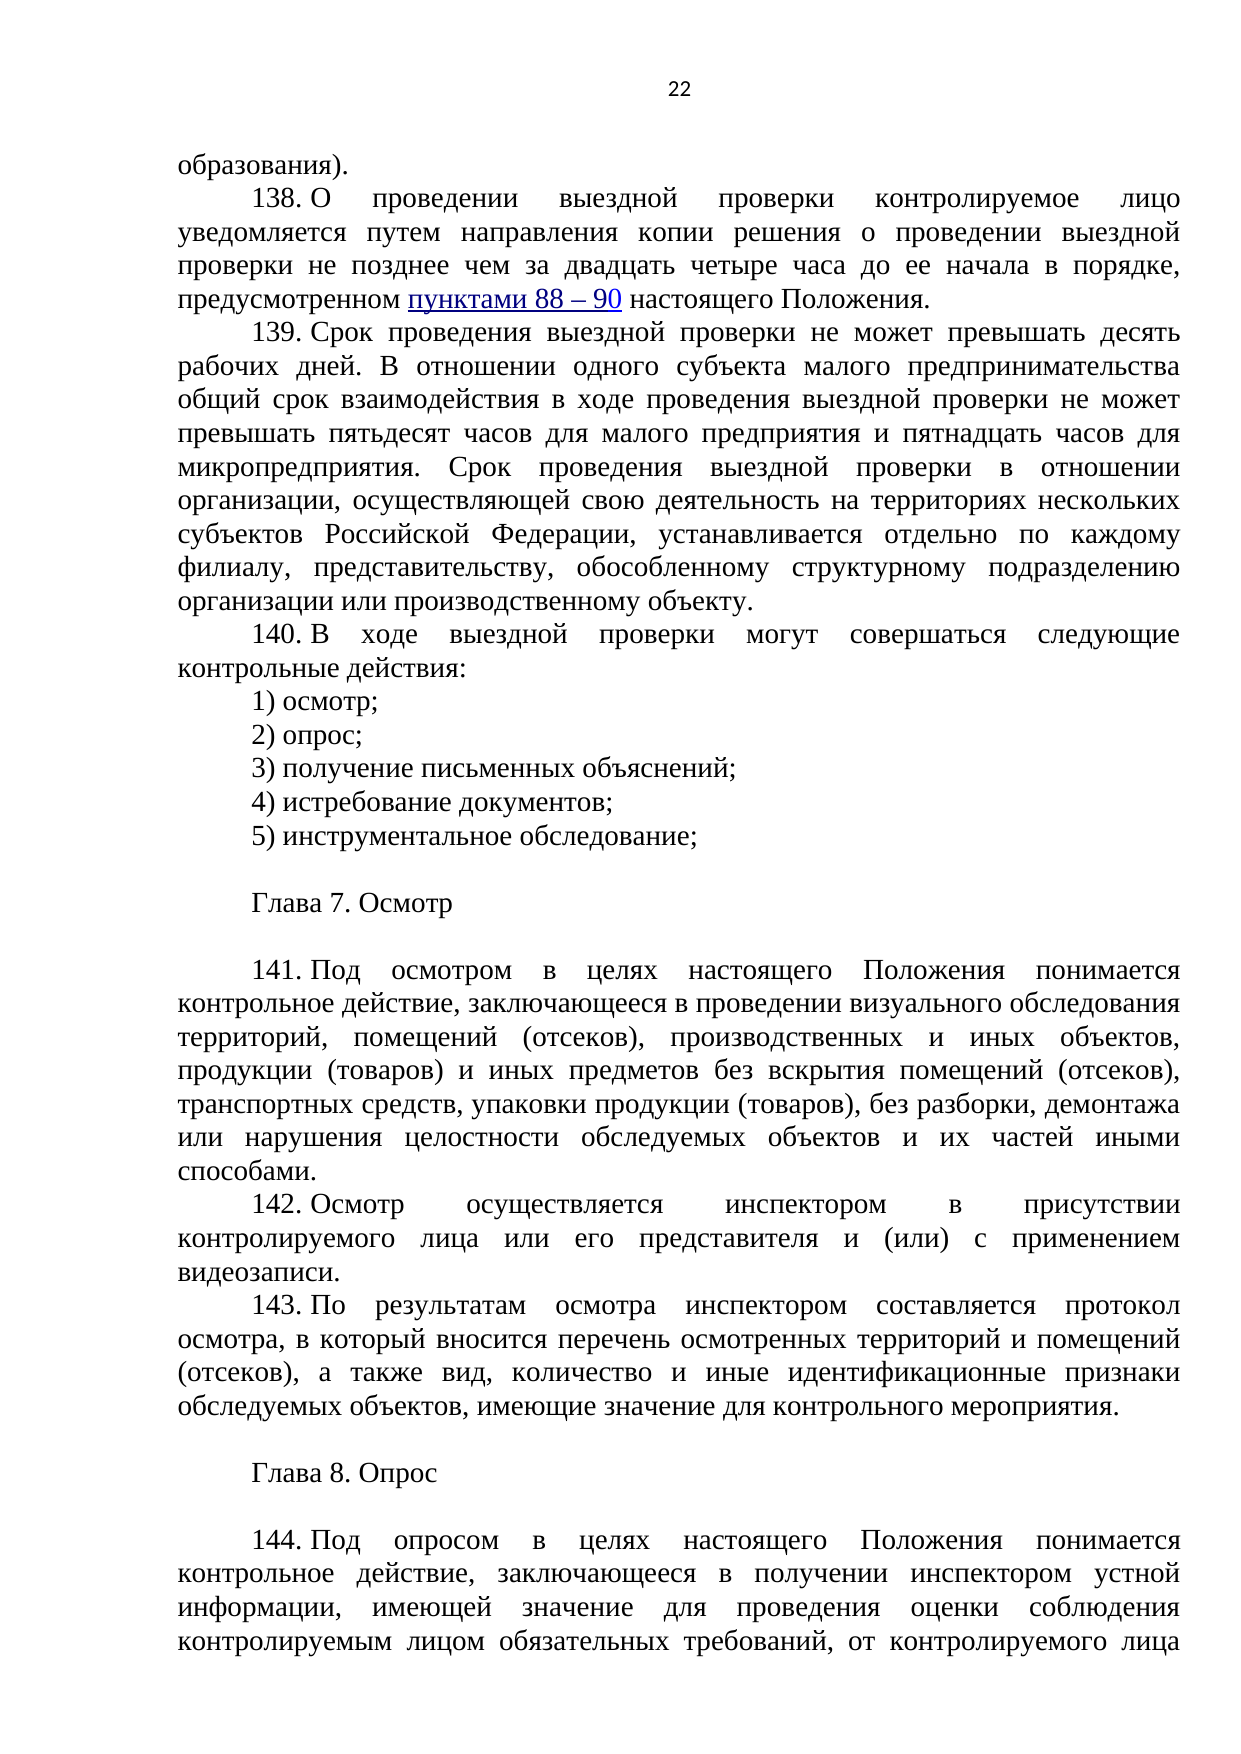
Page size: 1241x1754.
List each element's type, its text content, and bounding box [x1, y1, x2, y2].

list образования). [177, 147, 1181, 180]
list Под опросом в целях настоящего Положения понимается контрольное действие, заключающееся в получении инспектором устной информации, имеющей значение для проведения оценки соблюдения контролируемым лицом обязательных требований, от контролируемого лица [177, 1522, 1181, 1656]
text 4) истребование документов; [177, 784, 1181, 818]
text 1) осмотр; [177, 683, 1181, 717]
list Срок проведения выездной проверки не может превышать десять рабочих дней. В отношении одного субъекта малого предпринимательства общий срок взаимодействия в ходе проведения выездной проверки не может превышать пятьдесят часов для малого предприятия и пятнадцать часов для микропредприятия. Срок проведения выездной проверки в отношении организации, осуществляющей свою деятельность на территориях нескольких субъектов Российской Федерации, устанавливается отдельно по каждому филиалу, представительству, обособленному структурному подразделению организации или производственному объекту. [177, 314, 1181, 616]
text Глава 8. Опрос [177, 1455, 1181, 1488]
text 2) опрос; [177, 717, 1181, 751]
list В ходе выездной проверки могут совершаться следующие контрольные действия: [177, 616, 1181, 683]
list Под осмотром в целях настоящего Положения понимается контрольное действие, заключающееся в проведении визуального обследования территорий, помещений (отсеков), производственных и иных объектов, продукции (товаров) и иных предметов без вскрытия помещений (отсеков), транспортных средств, упаковки продукции (товаров), без разборки, демонтажа или нарушения целостности обследуемых объектов и их частей иными способами. [177, 952, 1181, 1187]
list По результатам осмотра инспектором составляется протокол осмотра, в который вносится перечень осмотренных территорий и помещений (отсеков), а также вид, количество и иные идентификационные признаки обследуемых объектов, имеющие значение для контрольного мероприятия. [177, 1287, 1181, 1421]
text 5) инструментальное обследование; [177, 818, 1181, 851]
list Осмотр осуществляется инспектором в присутствии контролируемого лица или его представителя и (или) с применением видеозаписи. [177, 1187, 1181, 1287]
text 3) получение письменных объяснений; [177, 751, 1181, 784]
list О проведении выездной проверки контролируемое лицо уведомляется путем направления копии решения о проведении выездной проверки не позднее чем за двадцать четыре часа до ее начала в порядке, предусмотренном пунктами 88 – 90 настоящего Положения. [177, 180, 1181, 314]
text Глава 7. Осмотр [177, 885, 1181, 918]
